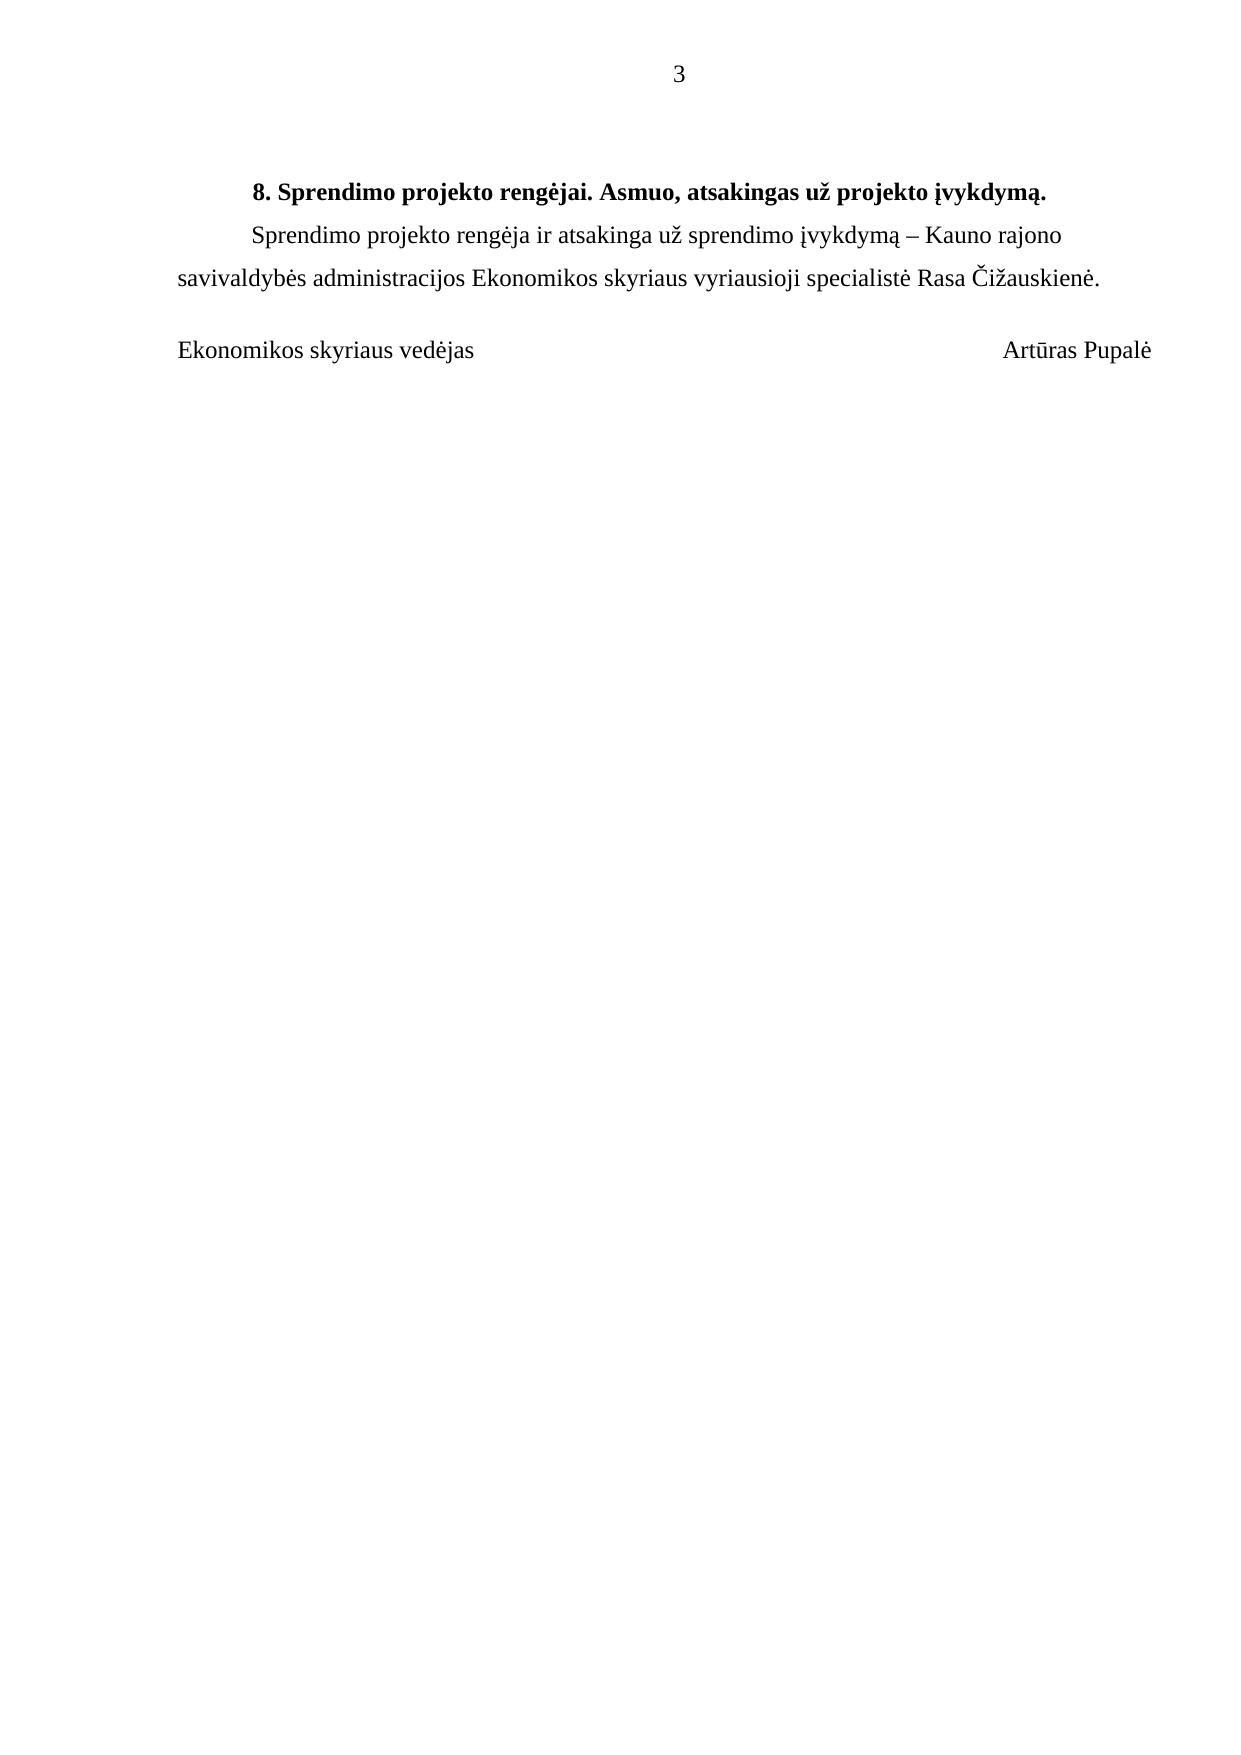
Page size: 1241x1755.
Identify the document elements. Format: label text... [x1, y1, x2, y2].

text Sprendimo projekto rengėja ir atsakinga už sprendimo įvykdymą – Kauno rajono savivaldybės administracijos Ekonomikos skyriaus vyriausioji specialistė Rasa Čižauskienė. [177, 220, 1181, 292]
text Ekonomikos skyriaus vedėjas Artūras Pupalė [177, 335, 1181, 364]
text 8. Sprendimo projekto rengėjai. Asmuo, atsakingas už projekto įvykdymą. [177, 177, 1181, 206]
